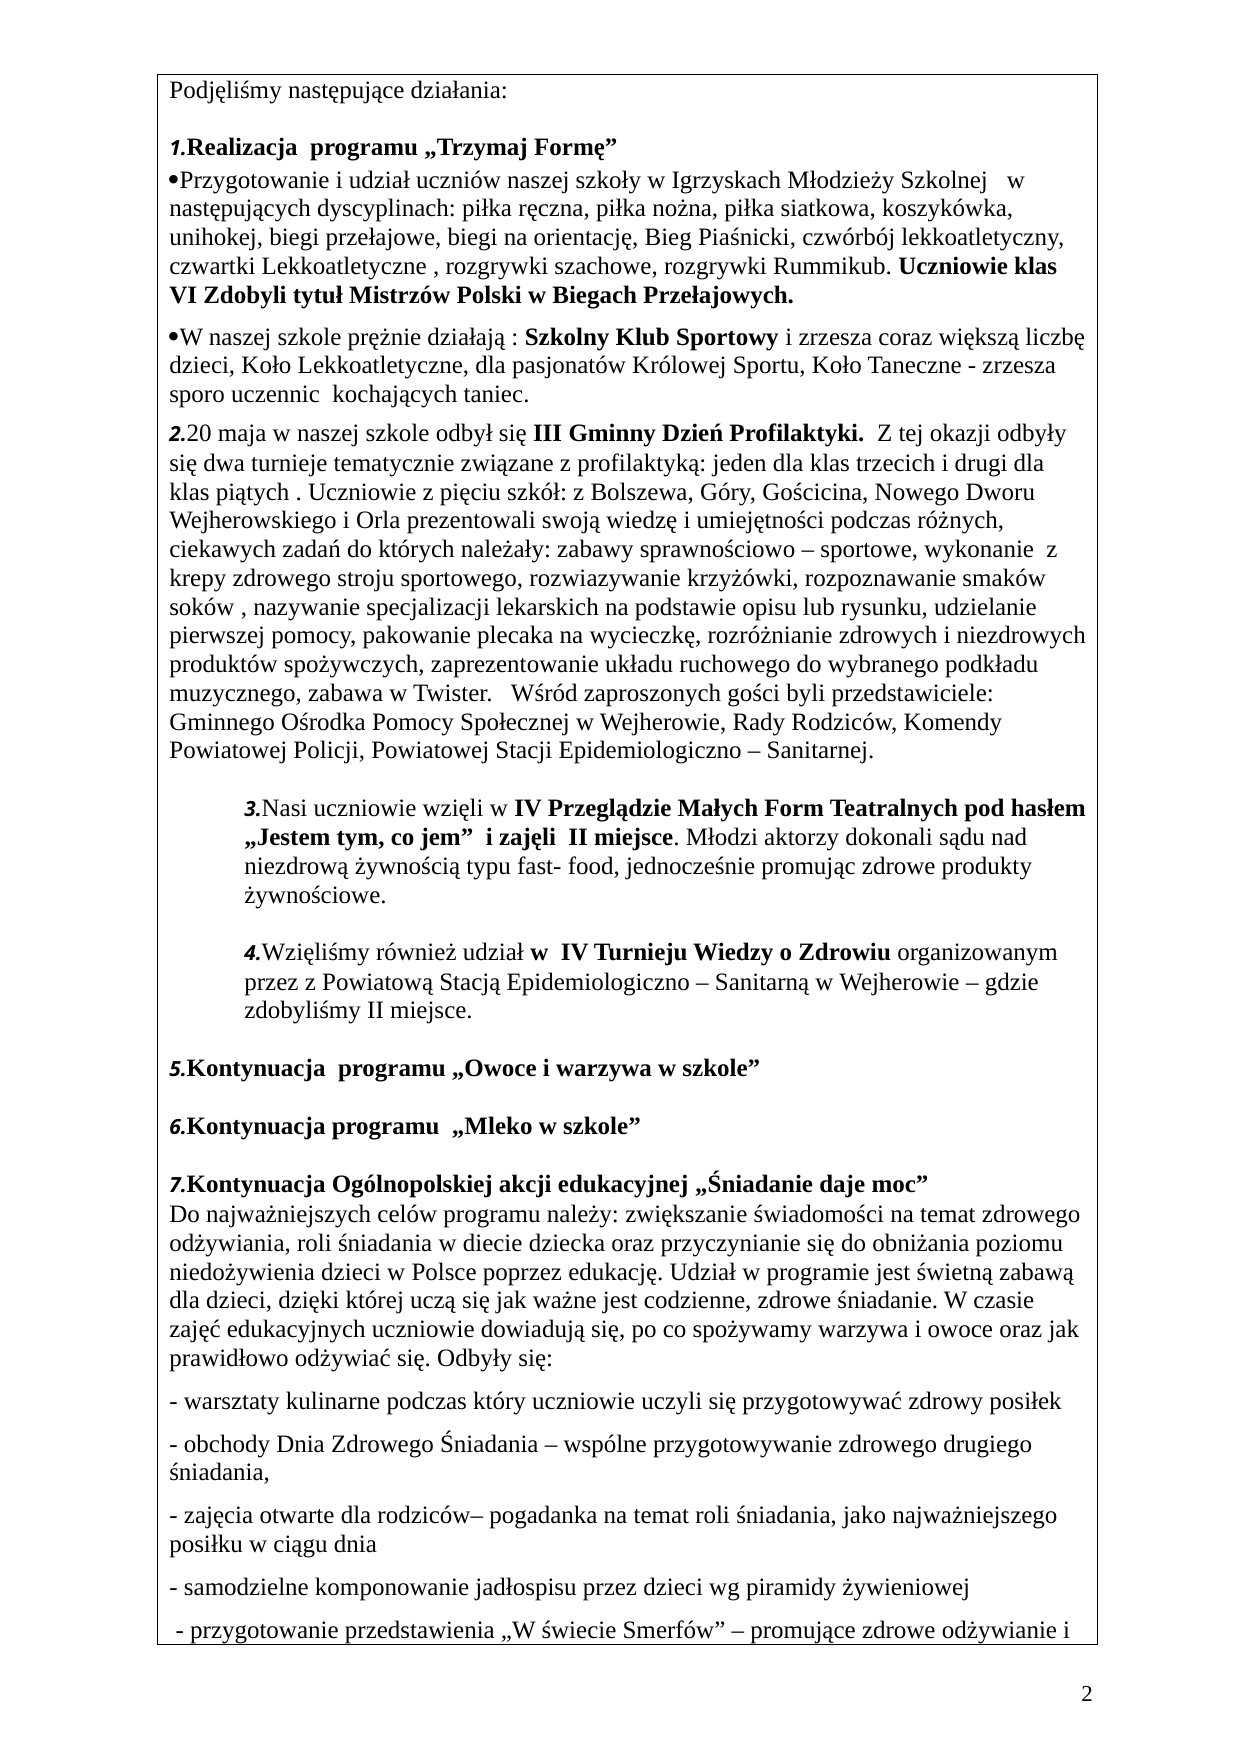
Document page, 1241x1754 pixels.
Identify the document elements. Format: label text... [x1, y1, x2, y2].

table_header Podjęliśmy następujące działania: Realizacja programu „Trzymaj Formę” Przygotowanie i udział uczniów naszej szkoły w Igrzyskach Młodzieży Szkolnej w następujących dyscyplinach: piłka ręczna, piłka nożna, piłka siatkowa, koszykówka, unihokej, biegi przełajowe, biegi na orientację, Bieg Piaśnicki, czwórbój lekkoatletyczny, czwartki Lekkoatletyczne , rozgrywki szachowe, rozgrywki Rummikub. Uczniowie klas VI Zdobyli tytuł Mistrzów Polski w Biegach Przełajowych. W naszej szkole prężnie działają : Szkolny Klub Sportowy i zrzesza coraz większą liczbę dzieci, Koło Lekkoatletyczne, dla pasjonatów Królowej Sportu, Koło Taneczne - zrzesza sporo uczennic kochających taniec. 20 maja w naszej szkole odbył się III Gminny Dzień Profilaktyki. Z tej okazji odbyły się dwa turnieje tematycznie związane z profilaktyką: jeden dla klas trzecich i drugi dla klas piątych . Uczniowie z pięciu szkół: z Bolszewa, Góry, Gościcina, Nowego Dworu Wejherowskiego i Orla prezentowali swoją wiedzę i umiejętności podczas różnych, ciekawych zadań do których należały: zabawy sprawnościowo – sportowe, wykonanie z krepy zdrowego stroju sportowego, rozwiazywanie krzyżówki, rozpoznawanie smaków soków , nazywanie specjalizacji lekarskich na podstawie opisu lub rysunku, udzielanie pierwszej pomocy, pakowanie plecaka na wycieczkę, rozróżnianie zdrowych i niezdrowych produktów spożywczych, zaprezentowanie układu ruchowego do wybranego podkładu muzycznego, zabawa w Twister. Wśród zaproszonych gości byli przedstawiciele: Gminnego Ośrodka Pomocy Społecznej w Wejherowie, Rady Rodziców, Komendy Powiatowej Policji, Powiatowej Stacji Epidemiologiczno – Sanitarnej. Nasi uczniowie wzięli w IV Przeglądzie Małych Form Teatralnych pod hasłem „Jestem tym, co jem” i zajęli II miejsce. Młodzi aktorzy dokonali sądu nad niezdrową żywnością typu fast- food, jednocześnie promując zdrowe produkty żywnościowe. Wzięliśmy również udział w IV Turnieju Wiedzy o Zdrowiu organizowanym przez z Powiatową Stacją Epidemiologiczno – Sanitarną w Wejherowie – gdzie zdobyliśmy II miejsce. Kontynuacja programu „Owoce i warzywa w szkole” Kontynuacja programu „Mleko w szkole” Kontynuacja Ogólnopolskiej akcji edukacyjnej „Śniadanie daje moc” Do najważniejszych celów programu należy: zwiększanie świadomości na temat zdrowego odżywiania, roli śniadania w diecie dziecka oraz przyczynianie się do obniżania poziomu niedożywienia dzieci w Polsce poprzez edukację. Udział w programie jest świetną zabawą dla dzieci, dzięki której uczą się jak ważne jest codzienne, zdrowe śniadanie. W czasie zajęć edukacyjnych uczniowie dowiadują się, po co spożywamy warzywa i owoce oraz jak prawidłowo odżywiać się. Odbyły się: - warsztaty kulinarne podczas który uczniowie uczyli się przygotowywać zdrowy posiłek - obchody Dnia Zdrowego Śniadania – wspólne przygotowywanie zdrowego drugiego śniadania, - zajęcia otwarte dla rodziców– pogadanka na temat roli śniadania, jako najważniejszego posiłku w ciągu dnia - samodzielne komponowanie jadłospisu przez dzieci wg piramidy żywieniowej - przygotowanie przedstawienia „W świecie Smerfów” – promujące zdrowe odżywianie i [158, 75, 1097, 1644]
